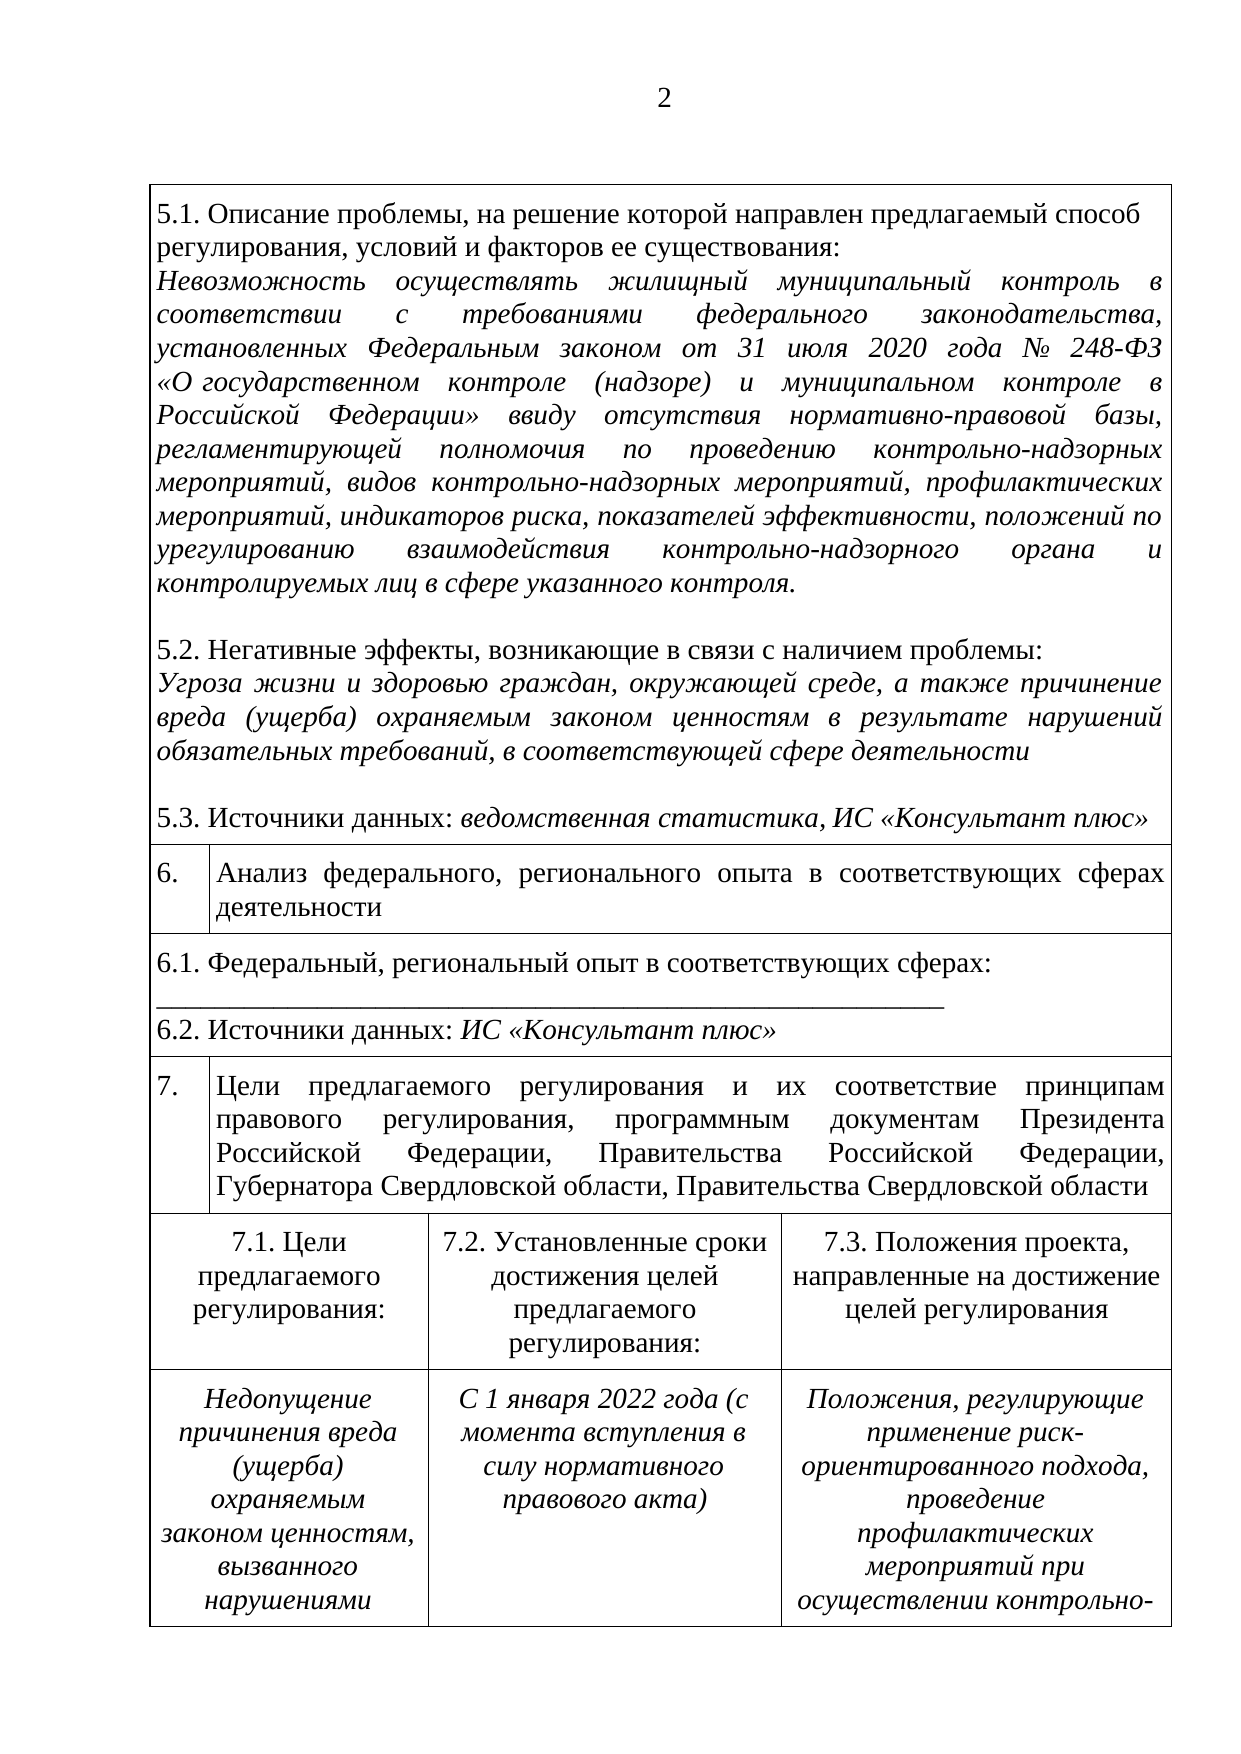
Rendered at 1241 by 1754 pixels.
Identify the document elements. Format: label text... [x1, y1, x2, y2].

table_cell Недопущение причинения вреда (ущерба) охраняемым законом ценностям, вызванного нарушениями [151, 1370, 428, 1626]
table_cell 6. [151, 845, 209, 933]
table_cell 7.3. Положения проекта, направленные на достижение целей регулирования [782, 1214, 1171, 1369]
table_cell 7. [151, 1057, 209, 1213]
table_cell Цели предлагаемого регулирования и их соответствие принципам правового регулирования, программным документам Президента Российской Федерации, Правительства Российской Федерации, Губернатора Свердловской области, Правительства Свердловской области [210, 1057, 1171, 1213]
table_cell Анализ федерального, регионального опыта в соответствующих сферах деятельности [210, 845, 1171, 933]
table_cell 7.1. Цели предлагаемого регулирования: [151, 1214, 428, 1369]
table_cell 7.2. Установленные сроки достижения целей предлагаемого регулирования: [429, 1214, 781, 1369]
table_cell С 1 января 2022 года (с момента вступления в силу нормативного правового акта) [429, 1370, 781, 1626]
table_cell 6.1. Федеральный, региональный опыт в соответствующих сферах: ______________________________________________________ 6.2. Источники данных: ИС «Консультант плюс» [151, 934, 1171, 1056]
table_cell Положения, регулирующие применение риск-ориентированного подхода, проведение профилактических мероприятий при осуществлении контрольно- [782, 1370, 1171, 1626]
table_cell 5.1. Описание проблемы, на решение которой направлен предлагаемый способ регулирования, условий и факторов ее существования: Невозможность осуществлять жилищный муниципальный контроль в соответствии с требованиями федерального законодательства, установленных Федеральным законом от 31 июля 2020 года № 248-ФЗ «О государственном контроле (надзоре) и муниципальном контроле в Российской Федерации» ввиду отсутствия нормативно-правовой базы, регламентирующей полномочия по проведению контрольно-надзорных мероприятий, видов контрольно-надзорных мероприятий, профилактических мероприятий, индикаторов риска, показателей эффективности, положений по урегулированию взаимодействия контрольно-надзорного органа и контролируемых лиц в сфере указанного контроля. 5.2. Негативные эффекты, возникающие в связи с наличием проблемы: Угроза жизни и здоровью граждан, окружающей среде, а также причинение вреда (ущерба) охраняемым законом ценностям в результате нарушений обязательных требований, в соответствующей сфере деятельности 5.3. Источники данных: ведомственная статистика, ИС «Консультант плюс» [151, 185, 1171, 844]
